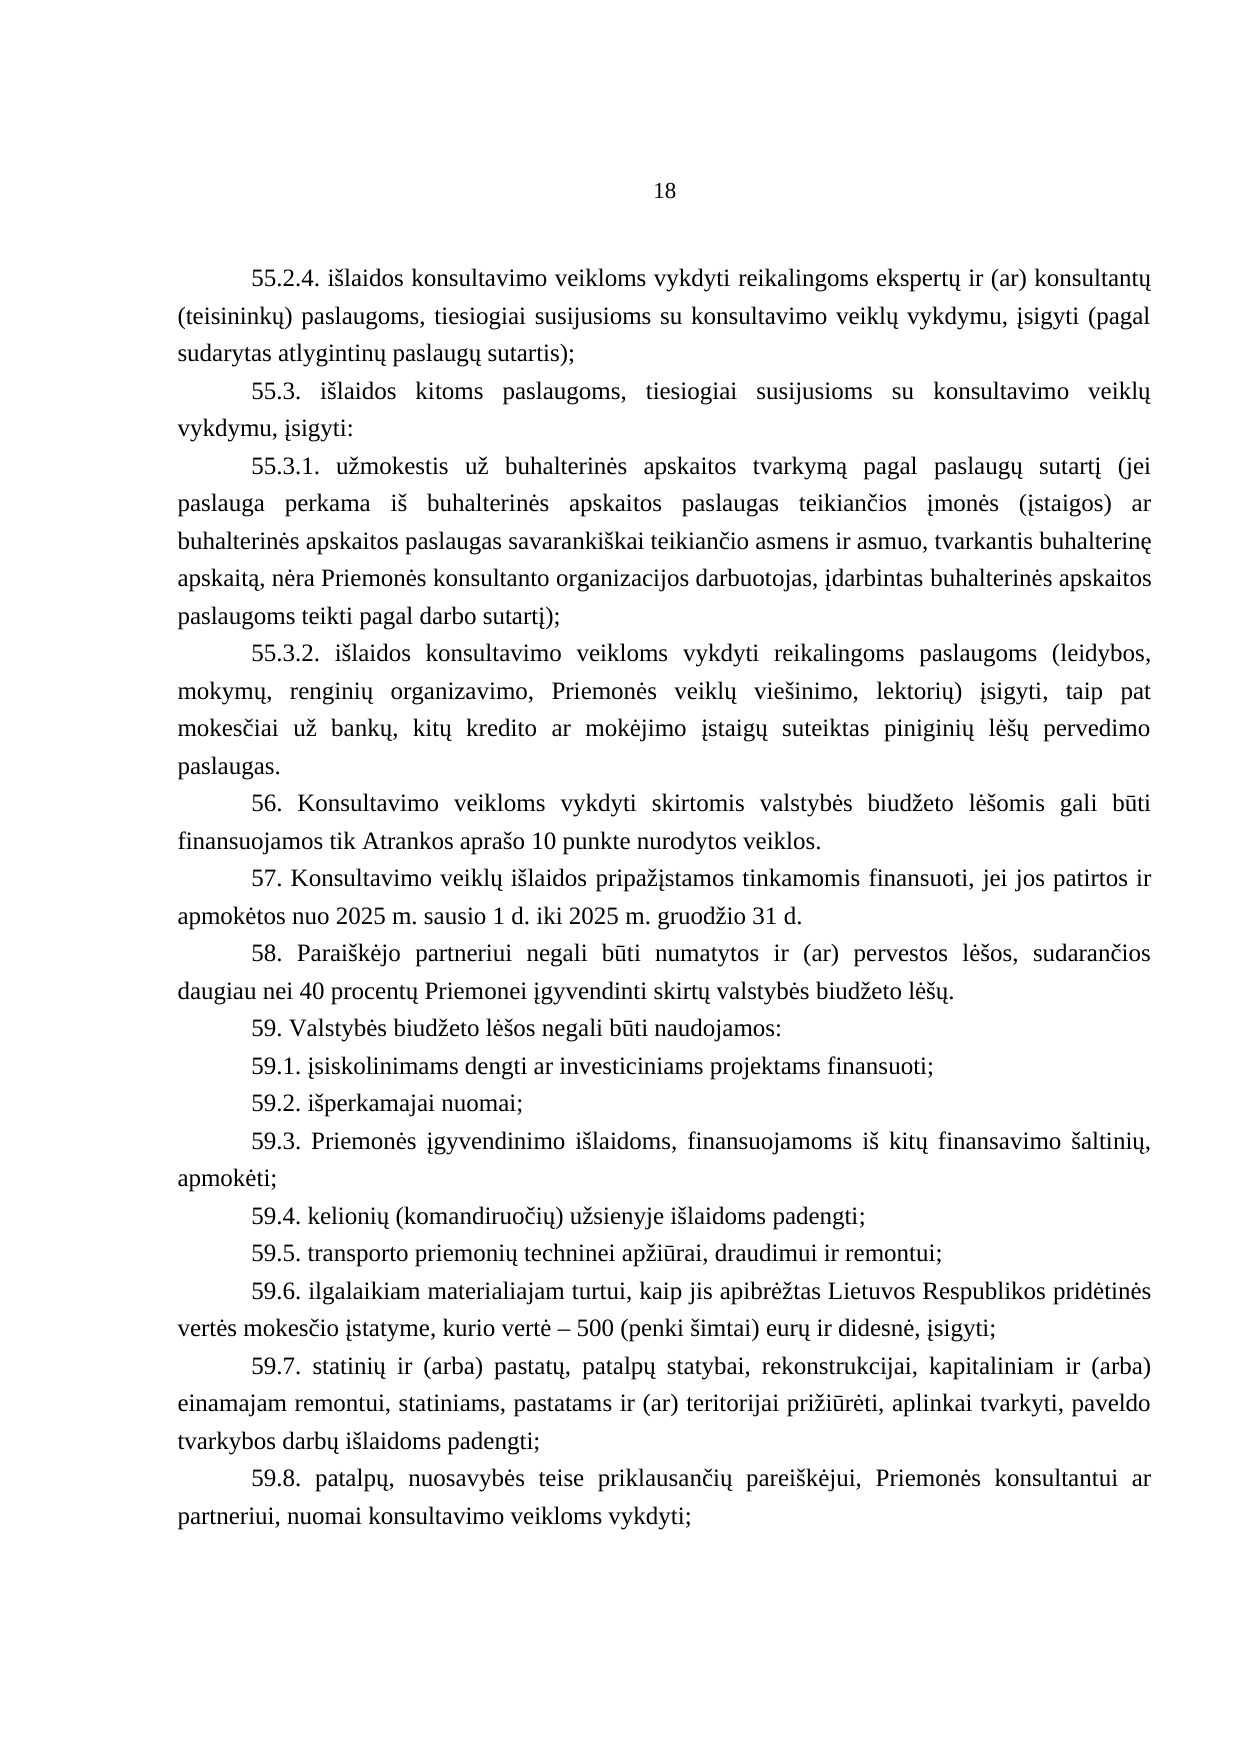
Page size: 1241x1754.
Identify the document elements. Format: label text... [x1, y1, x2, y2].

text 59.5. transporto priemonių techninei apžiūrai, draudimui ir remontui; [177, 1229, 1152, 1267]
text 58. Paraiškėjo partneriui negali būti numatytos ir (ar) pervestos lėšos, sudarančios daugiau nei 40 procentų Priemonei įgyvendinti skirtų valstybės biudžeto lėšų. [177, 929, 1152, 1004]
text 55.2.4. išlaidos konsultavimo veikloms vykdyti reikalingoms ekspertų ir (ar) konsultantų (teisininkų) paslaugoms, tiesiogiai susijusioms su konsultavimo veiklų vykdymu, įsigyti (pagal sudarytas atlygintinų paslaugų sutartis); [177, 254, 1152, 367]
text 59. Valstybės biudžeto lėšos negali būti naudojamos: [177, 1004, 1152, 1042]
text 59.2. išperkamajai nuomai; [177, 1079, 1152, 1117]
text 55.3. išlaidos kitoms paslaugoms, tiesiogiai susijusioms su konsultavimo veiklų vykdymu, įsigyti: [177, 367, 1152, 442]
text 59.7. statinių ir (arba) pastatų, patalpų statybai, rekonstrukcijai, kapitaliniam ir (arba) einamajam remontui, statiniams, pastatams ir (ar) teritorijai prižiūrėti, aplinkai tvarkyti, paveldo tvarkybos darbų išlaidoms padengti; [177, 1342, 1152, 1454]
text 59.6. ilgalaikiam materialiajam turtui, kaip jis apibrėžtas Lietuvos Respublikos pridėtinės vertės mokesčio įstatyme, kurio vertė – 500 (penki šimtai) eurų ir didesnė, įsigyti; [177, 1267, 1152, 1342]
text 59.4. kelionių (komandiruočių) užsienyje išlaidoms padengti; [177, 1192, 1152, 1229]
text 57. Konsultavimo veiklų išlaidos pripažįstamos tinkamomis finansuoti, jei jos patirtos ir apmokėtos nuo 2025 m. sausio 1 d. iki 2025 m. gruodžio 31 d. [177, 854, 1152, 929]
text 55.3.2. išlaidos konsultavimo veikloms vykdyti reikalingoms paslaugoms (leidybos, mokymų, renginių organizavimo, Priemonės veiklų viešinimo, lektorių) įsigyti, taip pat mokesčiai už bankų, kitų kredito ar mokėjimo įstaigų suteiktas piniginių lėšų pervedimo paslaugas. [177, 629, 1152, 779]
text 59.8. patalpų, nuosavybės teise priklausančių pareiškėjui, Priemonės konsultantui ar partneriui, nuomai konsultavimo veikloms vykdyti; [177, 1454, 1152, 1529]
text 56. Konsultavimo veikloms vykdyti skirtomis valstybės biudžeto lėšomis gali būti finansuojamos tik Atrankos aprašo 10 punkte nurodytos veiklos. [177, 779, 1152, 854]
text 55.3.1. užmokestis už buhalterinės apskaitos tvarkymą pagal paslaugų sutartį (jei paslauga perkama iš buhalterinės apskaitos paslaugas teikiančios įmonės (įstaigos) ar buhalterinės apskaitos paslaugas savarankiškai teikiančio asmens ir asmuo, tvarkantis buhalterinę apskaitą, nėra Priemonės konsultanto organizacijos darbuotojas, įdarbintas buhalterinės apskaitos paslaugoms teikti pagal darbo sutartį); [177, 442, 1152, 629]
text 59.1. įsiskolinimams dengti ar investiciniams projektams finansuoti; [177, 1042, 1152, 1079]
text 59.3. Priemonės įgyvendinimo išlaidoms, finansuojamoms iš kitų finansavimo šaltinių, apmokėti; [177, 1117, 1152, 1192]
